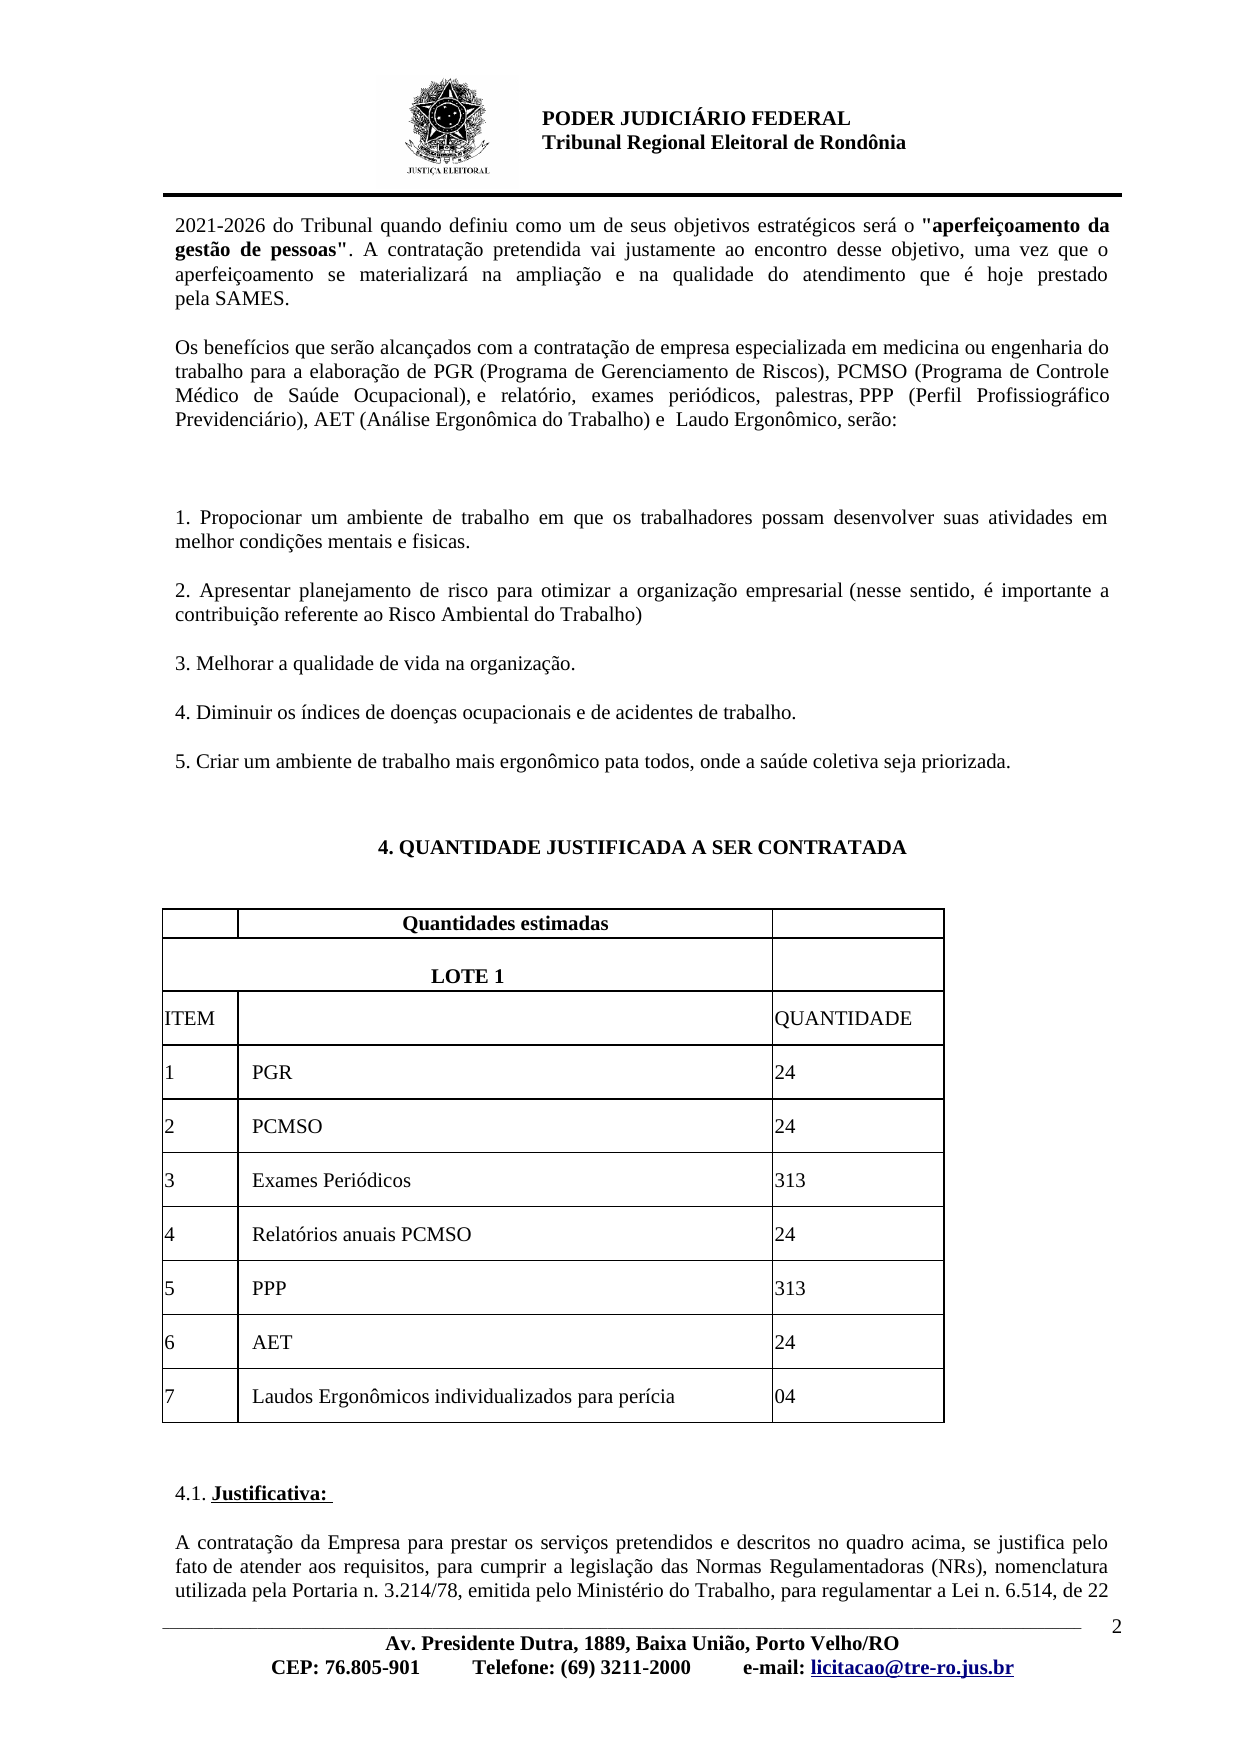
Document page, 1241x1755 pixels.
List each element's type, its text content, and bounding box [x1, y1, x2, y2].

text 4. QUANTIDADE JUSTIFICADA A SER CONTRATADA [169, 835, 1116, 859]
table_cell 2 [163, 1100, 237, 1152]
table_cell 24 [773, 1046, 943, 1098]
table_cell 04 [773, 1369, 943, 1422]
table_cell 313 [773, 1261, 943, 1314]
table_cell 3 [163, 1153, 237, 1206]
table_cell 24 [773, 1100, 943, 1152]
table_cell [773, 939, 943, 990]
table_cell 4 [163, 1207, 237, 1260]
table_cell 6 [163, 1315, 237, 1368]
text 1. Propocionar um ambiente de trabalho em que os trabalhadores possam desenvolver suas atividades em melhor condições mentais e fisicas. [175, 505, 1110, 553]
text Os benefícios que serão alcançados com a contratação de empresa especializada em medicina ou engenharia do trabalho para a elaboração de PGR (Programa de Gerenciamento de Riscos), PCMSO (Programa de Controle Médico de Saúde Ocupacional), e relatório, exames periódicos, palestras, PPP (Perfil Profissiográfico Previdenciário), AET (Análise Ergonômica do Trabalho) e Laudo Ergonômico, serão: [175, 334, 1110, 431]
table_cell Exames Periódicos [239, 1153, 772, 1206]
table_header [773, 910, 943, 937]
table_cell 313 [773, 1153, 943, 1206]
table_cell PGR [239, 1046, 772, 1098]
table_cell QUANTIDADE [773, 992, 943, 1044]
table_cell Relatórios anuais PCMSO [239, 1207, 772, 1260]
text A contratação da Empresa para prestar os serviços pretendidos e descritos no quadro acima, se justifica pelo fato de atender aos requisitos, para cumprir a legislação das Normas Regulamentadoras (NRs), nomenclatura utilizada pela Portaria n. 3.214/78, emitida pelo Ministério do Trabalho, para regulamentar a Lei n. 6.514, de 22 [175, 1530, 1110, 1602]
table_cell PPP [239, 1261, 772, 1314]
table_cell LOTE 1 [163, 939, 772, 990]
text 5. Criar um ambiente de trabalho mais ergonômico pata todos, onde a saúde coletiva seja priorizada. [175, 749, 1110, 773]
text 4. Diminuir os índices de doenças ocupacionais e de acidentes de trabalho. [175, 700, 1110, 724]
text 3. Melhorar a qualidade de vida na organização. [175, 651, 1110, 675]
table_cell Laudos Ergonômicos individualizados para perícia [239, 1369, 772, 1422]
table_cell PCMSO [239, 1100, 772, 1152]
table_cell [239, 992, 772, 1044]
table_cell 7 [163, 1369, 237, 1422]
table_cell 24 [773, 1207, 943, 1260]
text 2021-2026 do Tribunal quando definiu como um de seus objetivos estratégicos será o "aperfeiçoamento da gestão de pessoas". A contratação pretendida vai justamente ao encontro desse objetivo, uma vez que o aperfeiçoamento se materializará na ampliação e na qualidade do atendimento que é hoje prestado pela SAMES. [175, 213, 1110, 309]
text 2. Apresentar planejamento de risco para otimizar a organização empresarial (nesse sentido, é importante a contribuição referente ao Risco Ambiental do Trabalho) [175, 578, 1110, 626]
table_cell AET [239, 1315, 772, 1368]
table_header Quantidades estimadas [239, 910, 772, 937]
text 4.1. Justificativa: [175, 1481, 1110, 1505]
table_cell 24 [773, 1315, 943, 1368]
table_cell 1 [163, 1046, 237, 1098]
table_cell 5 [163, 1261, 237, 1314]
table_header [163, 910, 237, 937]
table_cell ITEM [163, 992, 237, 1044]
